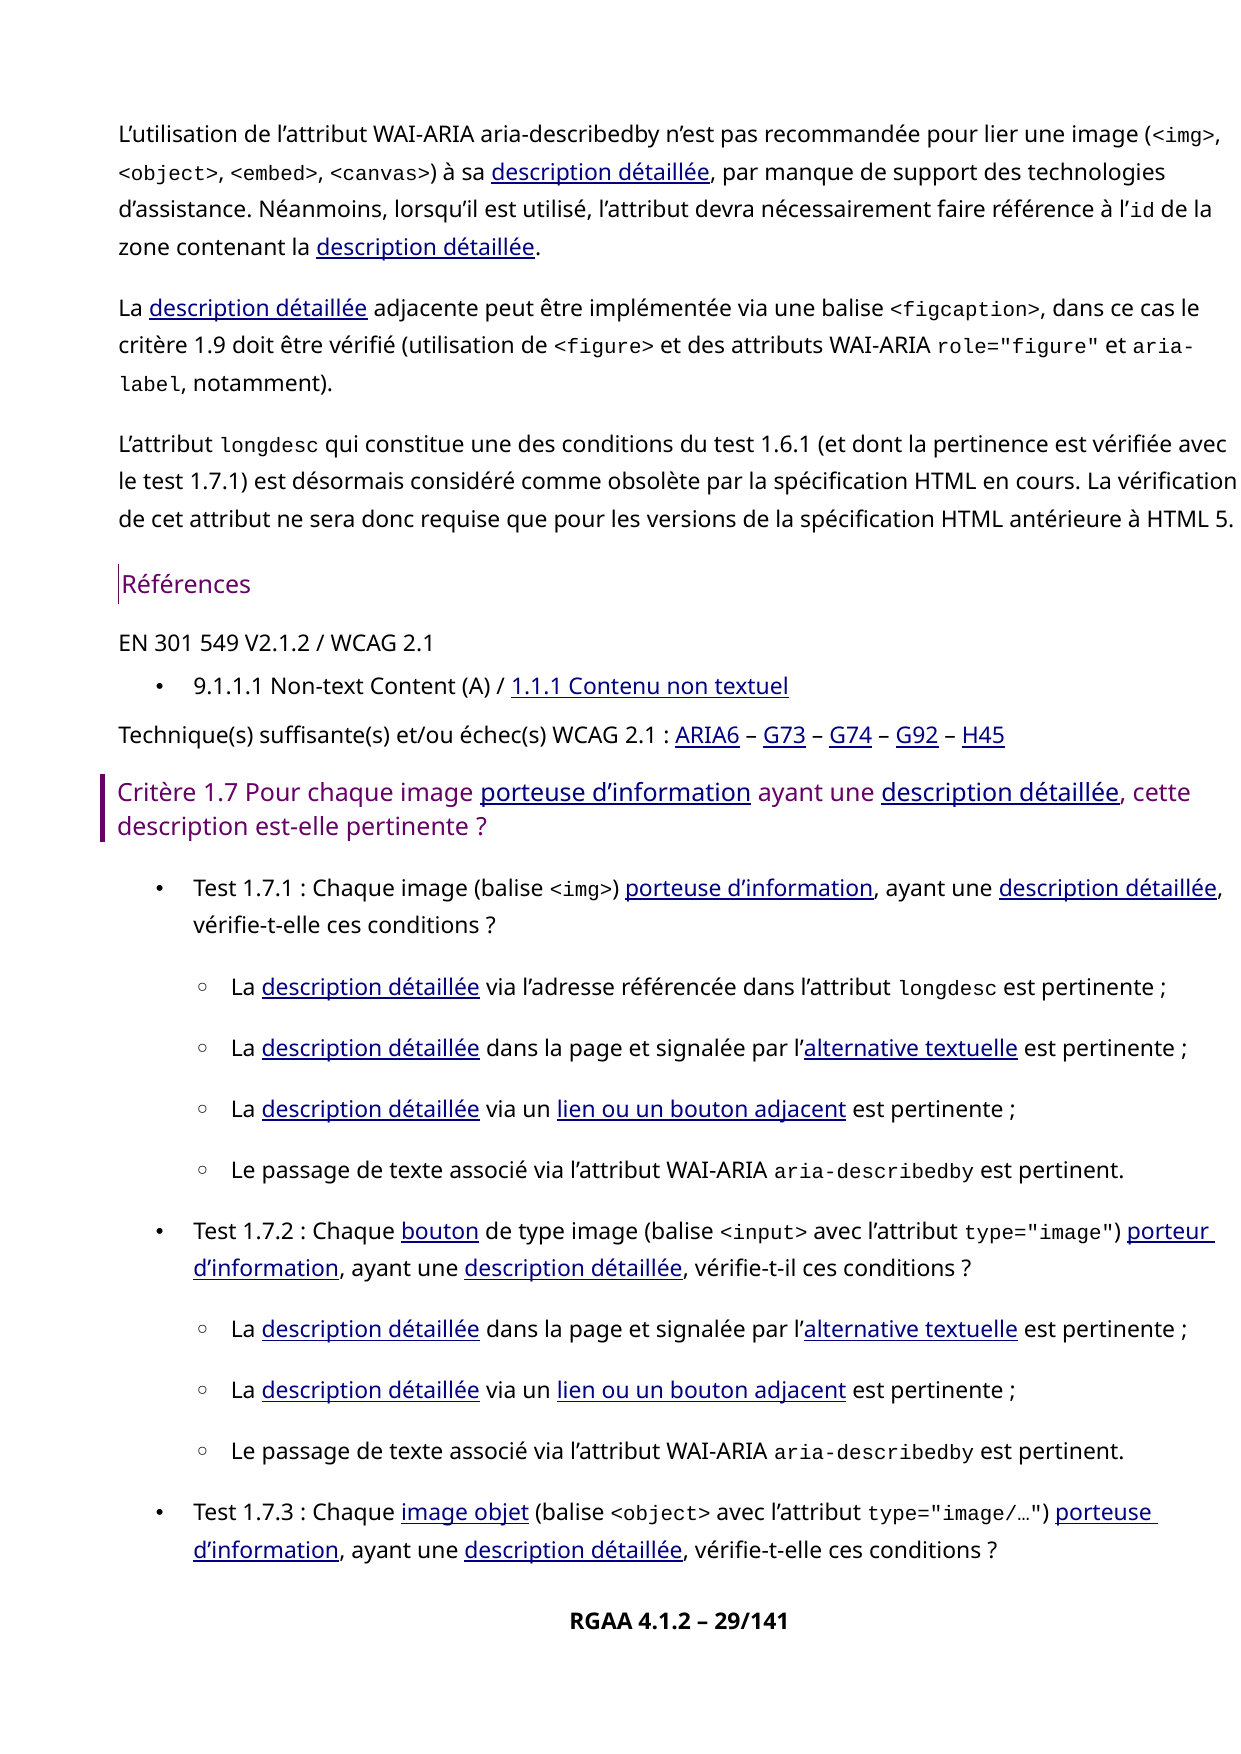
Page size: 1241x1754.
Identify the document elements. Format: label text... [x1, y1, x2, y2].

list La description détaillée via l’adresse référencée dans l’attribut longdesc est pertinente ; [193, 970, 1240, 1002]
list La description détaillée via un lien ou un bouton adjacent est pertinente ; [193, 1092, 1240, 1124]
text EN 301 549 V2.1.2 / WCAG 2.1 [118, 627, 1240, 658]
list La description détaillée dans la page et signalée par l’alternative textuelle est pertinente ; [193, 1031, 1240, 1063]
list Test 1.7.2 : Chaque bouton de type image (balise <input> avec l’attribut type="image") porteur d’information, ayant une description détaillée, vérifie-t-il ces conditions ? [156, 1214, 1240, 1283]
text L’utilisation de l’attribut WAI-ARIA aria-describedby n’est pas recommandée pour lier une image (<img>, <object>, <embed>, <canvas>) à sa description détaillée, par manque de support des technologies d’assistance. Néanmoins, lorsqu’il est utilisé, l’attribut devra nécessairement faire référence à l’id de la zone contenant la description détaillée. [118, 118, 1240, 262]
list 9.1.1.1 Non-text Content (A) / 1.1.1 Contenu non textuel [156, 670, 1240, 701]
list La description détaillée via un lien ou un bouton adjacent est pertinente ; [193, 1374, 1240, 1405]
list La description détaillée dans la page et signalée par l’alternative textuelle est pertinente ; [193, 1313, 1240, 1344]
subtitle Critère 1.7 Pour chaque image porteuse d’information ayant une description détaillée, cette description est-elle pertinente ? [105, 774, 1240, 842]
list Le passage de texte associé via l’attribut WAI-ARIA aria-describedby est pertinent. [193, 1153, 1240, 1185]
list Le passage de texte associé via l’attribut WAI-ARIA aria-describedby est pertinent. [193, 1435, 1240, 1466]
text Technique(s) suffisante(s) et/ou échec(s) WCAG 2.1 : ARIA6 – G73 – G74 – G92 – H45 [118, 719, 1240, 751]
text La description détaillée adjacente peut être implémentée via une balise <figcaption>, dans ce cas le critère 1.9 doit être vérifié (utilisation de <figure> et des attributs WAI-ARIA role="figure" et aria-label, notamment). [118, 292, 1240, 398]
list Test 1.7.1 : Chaque image (balise <img>) porteuse d’information, ayant une description détaillée, vérifie-t-elle ces conditions ? [156, 872, 1240, 941]
subtitle Références [119, 564, 1240, 604]
list Test 1.7.3 : Chaque image objet (balise <object> avec l’attribut type="image/…") porteuse d’information, ayant une description détaillée, vérifie-t-elle ces conditions ? [156, 1496, 1240, 1565]
text L’attribut longdesc qui constitue une des conditions du test 1.6.1 (et dont la pertinence est vérifiée avec le test 1.7.1) est désormais considéré comme obsolète par la spécification HTML en cours. La vérification de cet attribut ne sera donc requise que pour les versions de la spécification HTML antérieure à HTML 5. [118, 428, 1240, 534]
